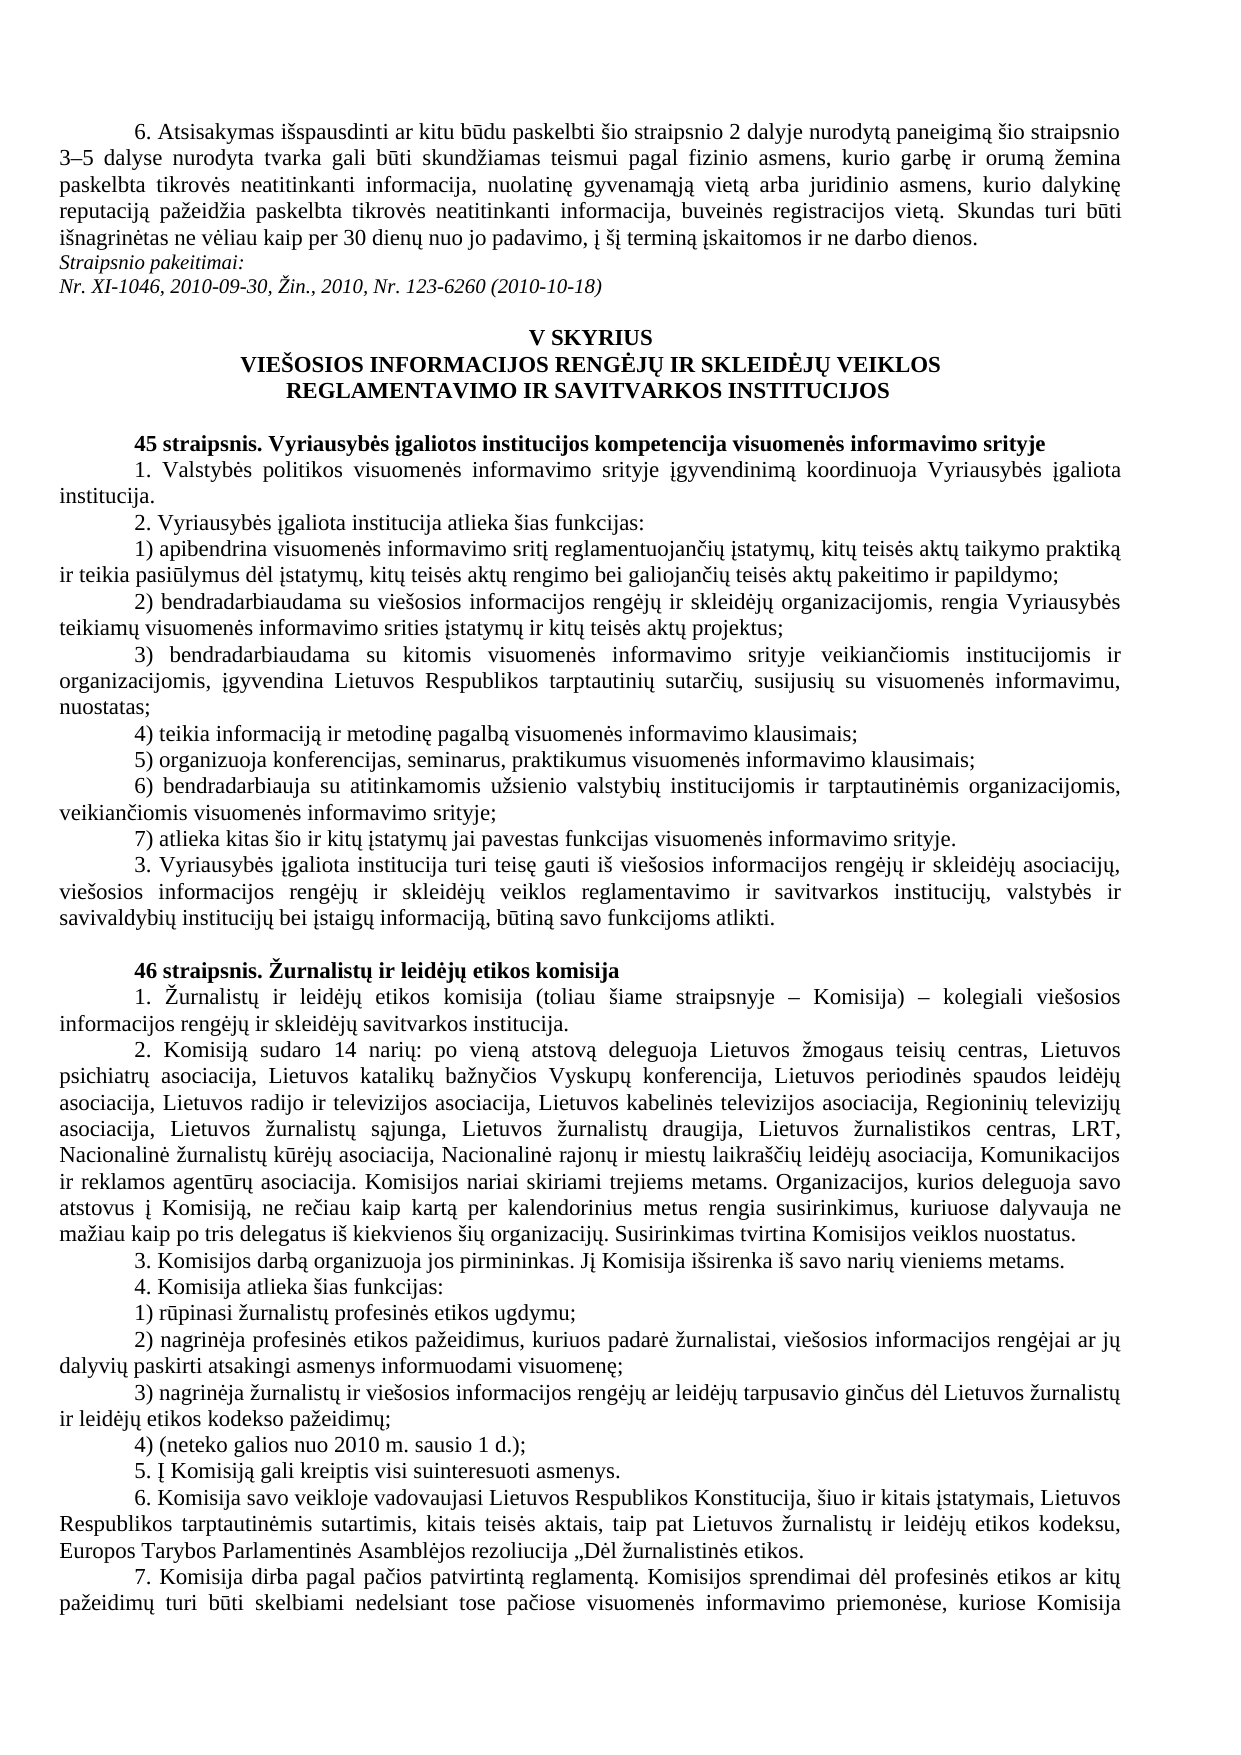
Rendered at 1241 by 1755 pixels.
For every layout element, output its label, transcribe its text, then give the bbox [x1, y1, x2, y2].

text 4. Komisija atlieka šias funkcijas: [59, 1273, 1122, 1299]
text 45 straipsnis. Vyriausybės įgaliotos institucijos kompetencija visuomenės informavimo srityje [134, 430, 1122, 456]
text Straipsnio pakeitimai: [59, 250, 1122, 274]
text 1) rūpinasi žurnalistų profesinės etikos ugdymu; [59, 1299, 1122, 1326]
text 1. Žurnalistų ir leidėjų etikos komisija (toliau šiame straipsnyje – Komisija) – kolegiali viešosios informacijos rengėjų ir skleidėjų savitvarkos institucija. [59, 983, 1122, 1036]
subtitle REGlamentavimo IR savitvarkos institucijos [59, 377, 1122, 403]
text 1) apibendrina visuomenės informavimo sritį reglamentuojančių įstatymų, kitų teisės aktų taikymo praktiką ir teikia pasiūlymus dėl įstatymų, kitų teisės aktų rengimo bei galiojančių teisės aktų pakeitimo ir papildymo; [59, 535, 1122, 588]
text 6. Atsisakymas išspausdinti ar kitu būdu paskelbti šio straipsnio 2 dalyje nurodytą paneigimą šio straipsnio 3–5 dalyse nurodyta tvarka gali būti skundžiamas teismui pagal fizinio asmens, kurio garbę ir orumą žemina paskelbta tikrovės neatitinkanti informacija, nuolatinę gyvenamąją vietą arba juridinio asmens, kurio dalykinę reputaciją pažeidžia paskelbta tikrovės neatitinkanti informacija, buveinės registracijos vietą. Skundas turi būti išnagrinėtas ne vėliau kaip per 30 dienų nuo jo padavimo, į šį terminą įskaitomos ir ne darbo dienos. [59, 118, 1122, 250]
text 5) organizuoja konferencijas, seminarus, praktikumus visuomenės informavimo klausimais; [59, 746, 1122, 772]
text 2) nagrinėja profesinės etikos pažeidimus, kuriuos padarė žurnalistai, viešosios informacijos rengėjai ar jų dalyvių paskirti atsakingi asmenys informuodami visuomenę; [59, 1326, 1122, 1378]
text Nr. XI-1046, 2010-09-30, Žin., 2010, Nr. 123-6260 (2010-10-18) [59, 274, 1122, 298]
text 4) (neteko galios nuo 2010 m. sausio 1 d.); [59, 1431, 1122, 1458]
text 3. Komisijos darbą organizuoja jos pirmininkas. Jį Komisija išsirenka iš savo narių vieniems metams. [59, 1247, 1122, 1273]
text 5. Į Komisiją gali kreiptis visi suinteresuoti asmenys. [59, 1458, 1122, 1484]
text 2. Komisiją sudaro 14 narių: po vieną atstovą deleguoja Lietuvos žmogaus teisių centras, Lietuvos psichiatrų asociacija, Lietuvos katalikų bažnyčios Vyskupų konferencija, Lietuvos periodinės spaudos leidėjų asociacija, Lietuvos radijo ir televizijos asociacija, Lietuvos kabelinės televizijos asociacija, Regioninių televizijų asociacija, Lietuvos žurnalistų sąjunga, Lietuvos žurnalistų draugija, Lietuvos žurnalistikos centras, LRT, Nacionalinė žurnalistų kūrėjų asociacija, Nacionalinė rajonų ir miestų laikraščių leidėjų asociacija, Komunikacijos ir reklamos agentūrų asociacija. Komisijos nariai skiriami trejiems metams. Organizacijos, kurios deleguoja savo atstovus į Komisiją, ne rečiau kaip kartą per kalendorinius metus rengia susirinkimus, kuriuose dalyvauja ne mažiau kaip po tris delegatus iš kiekvienos šių organizacijų. Susirinkimas tvirtina Komisijos veiklos nuostatus. [59, 1036, 1122, 1247]
text 6) bendradarbiauja su atitinkamomis užsienio valstybių institucijomis ir tarptautinėmis organizacijomis, veikiančiomis visuomenės informavimo srityje; [59, 772, 1122, 825]
text 3. Vyriausybės įgaliota institucija turi teisę gauti iš viešosios informacijos rengėjų ir skleidėjų asociacijų, viešosios informacijos rengėjų ir skleidėjų veiklos reglamentavimo ir savitvarkos institucijų, valstybės ir savivaldybių institucijų bei įstaigų informaciją, būtiną savo funkcijoms atlikti. [59, 851, 1122, 931]
text 6. Komisija savo veikloje vadovaujasi Lietuvos Respublikos Konstitucija, šiuo ir kitais įstatymais, Lietuvos Respublikos tarptautinėmis sutartimis, kitais teisės aktais, taip pat Lietuvos žurnalistų ir leidėjų etikos kodeksu, Europos Tarybos Parlamentinės Asamblėjos rezoliucija „Dėl žurnalistinės etikos. [59, 1484, 1122, 1563]
text 7. Komisija dirba pagal pačios patvirtintą reglamentą. Komisijos sprendimai dėl profesinės etikos ar kitų pažeidimų turi būti skelbiami nedelsiant tose pačiose visuomenės informavimo priemonėse, kuriose Komisija [59, 1563, 1122, 1616]
subtitle V SKYRIUS [59, 324, 1122, 351]
text 7) atlieka kitas šio ir kitų įstatymų jai pavestas funkcijas visuomenės informavimo srityje. [59, 825, 1122, 851]
text 1. Valstybės politikos visuomenės informavimo srityje įgyvendinimą koordinuoja Vyriausybės įgaliota institucija. [59, 456, 1122, 509]
text 3) nagrinėja žurnalistų ir viešosios informacijos rengėjų ar leidėjų tarpusavio ginčus dėl Lietuvos žurnalistų ir leidėjų etikos kodekso pažeidimų; [59, 1378, 1122, 1431]
subtitle Viešosios informacijos RENGĖJŲ IR SKLEIDĖJŲ VEIKLOS [59, 351, 1122, 377]
text 2) bendradarbiaudama su viešosios informacijos rengėjų ir skleidėjų organizacijomis, rengia Vyriausybės teikiamų visuomenės informavimo srities įstatymų ir kitų teisės aktų projektus; [59, 588, 1122, 641]
text 3) bendradarbiaudama su kitomis visuomenės informavimo srityje veikiančiomis institucijomis ir organizacijomis, įgyvendina Lietuvos Respublikos tarptautinių sutarčių, susijusių su visuomenės informavimu, nuostatas; [59, 641, 1122, 720]
text 4) teikia informaciją ir metodinę pagalbą visuomenės informavimo klausimais; [59, 720, 1122, 746]
text 2. Vyriausybės įgaliota institucija atlieka šias funkcijas: [59, 509, 1122, 535]
text 46 straipsnis. Žurnalistų ir leidėjų etikos komisija [59, 957, 1122, 983]
